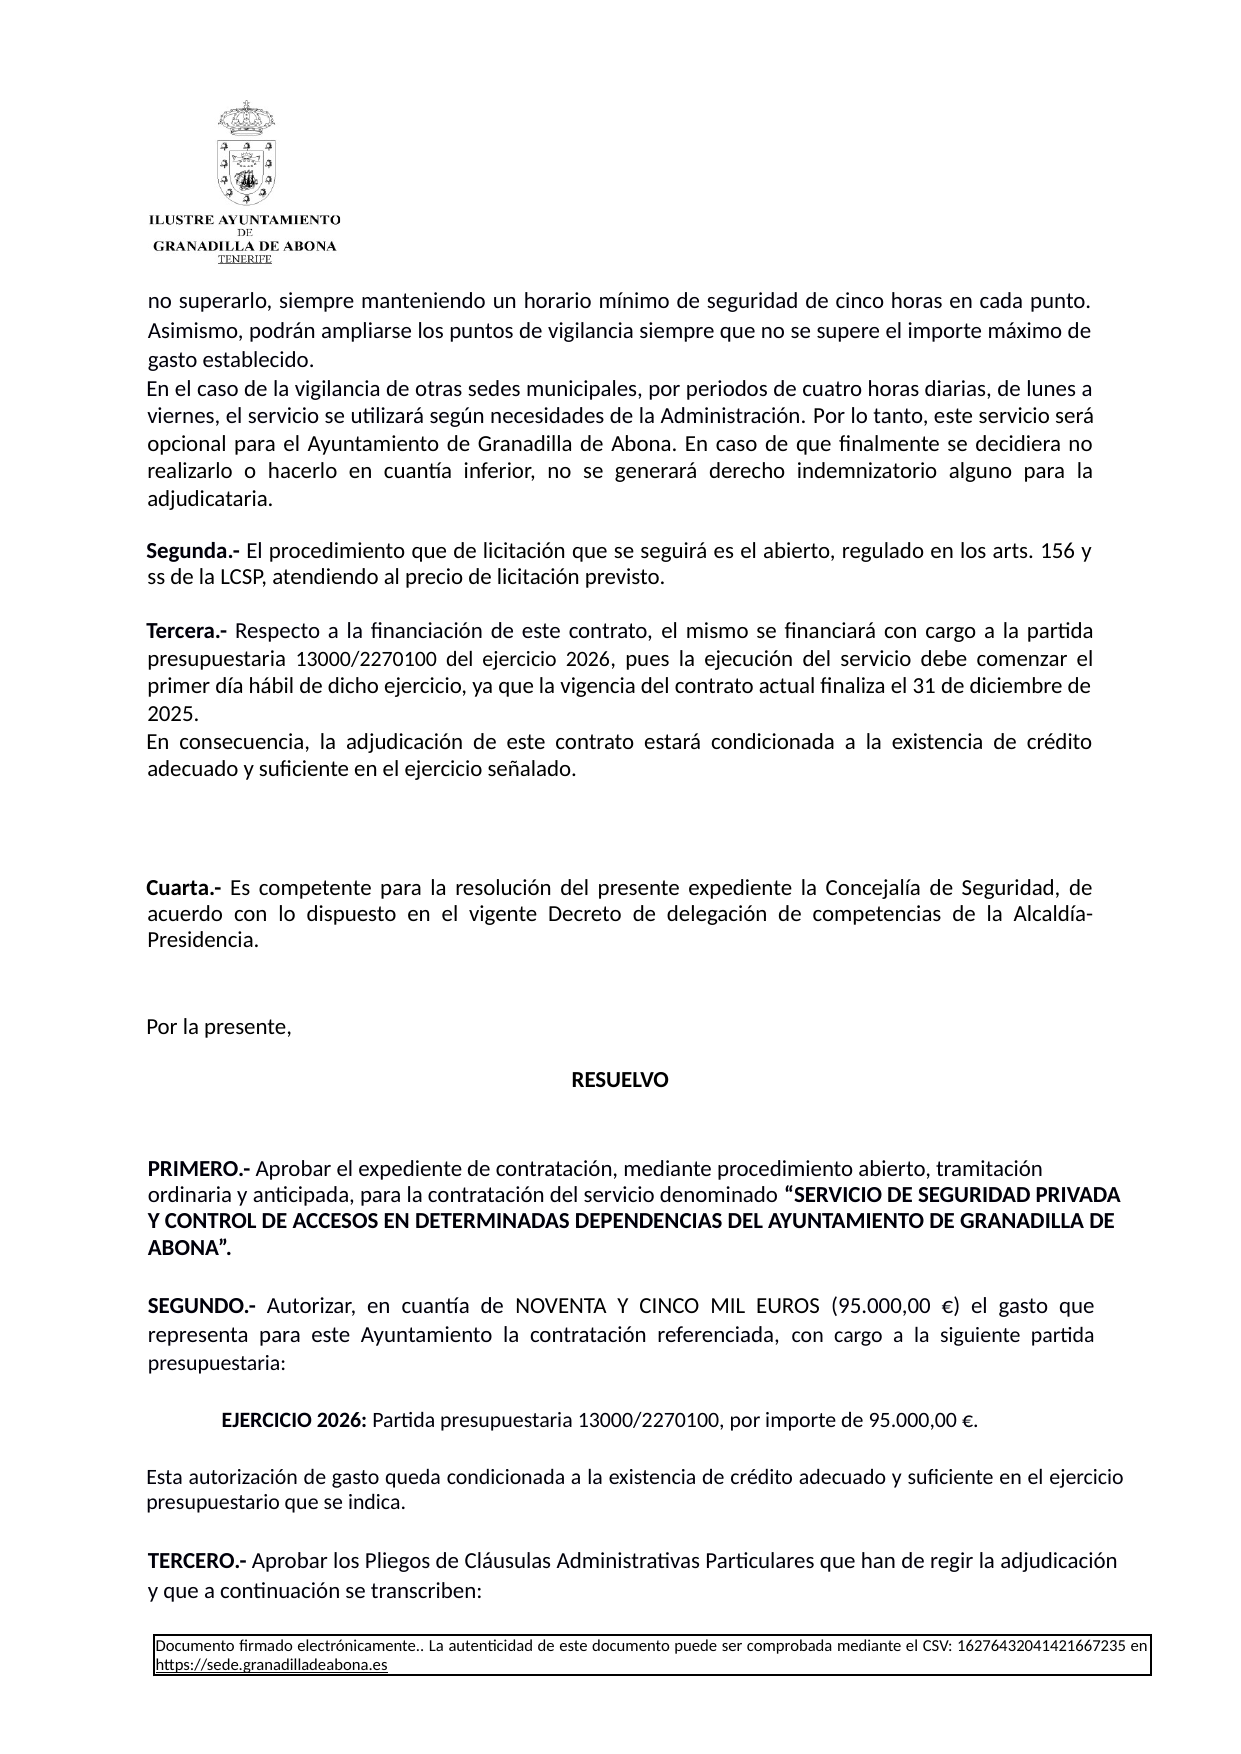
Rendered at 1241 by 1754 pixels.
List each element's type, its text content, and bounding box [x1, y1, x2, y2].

text SEGUNDO.- Autorizar, en cuantía de NOVENTA Y CINCO MIL EUROS (95.000,00 €) el gasto que representa para este Ayuntamiento la contratación referenciada, con cargo a la siguiente partida presupuestaria: [148, 1291, 1095, 1376]
text En el caso de la vigilancia de otras sedes municipales, por periodos de cuatro horas diarias, de lunes a viernes, el servicio se utilizará según necesidades de la Administración. Por lo tanto, este servicio será opcional para el Ayuntamiento de Granadilla de Abona. En caso de que finalmente se decidiera no realizarlo o hacerlo en cuantía inferior, no se generará derecho indemnizatorio alguno para la adjudicataria. [146, 375, 1094, 512]
text RESUELVO [142, 1065, 1098, 1093]
text Por la presente, [146, 1013, 1094, 1039]
text no superarlo, siempre manteniendo un horario mínimo de seguridad de cinco horas en cada punto. Asimismo, podrán ampliarse los puntos de vigilancia siempre que no se supere el importe máximo de gasto establecido. [148, 287, 1093, 373]
text Cuarta.- Es competente para la resolución del presente expediente la Concejalía de Seguridad, de acuerdo con lo dispuesto en el vigente Decreto de delegación de competencias de la Alcaldía-Presidencia. [146, 874, 1094, 953]
text En consecuencia, la adjudicación de este contrato estará condicionada a la existencia de crédito adecuado y suficiente en el ejercicio señalado. [146, 727, 1094, 782]
text TERCERO.- Aprobar los Pliegos de Cláusulas Administrativas Particulares que han de regir la adjudicación y que a continuación se transcriben: [148, 1547, 1119, 1604]
text Segunda.- El procedimiento que de licitación que se seguirá es el abierto, regulado en los arts. 156 y ss de la LCSP, atendiendo al precio de licitación previsto. [146, 538, 1094, 590]
text PRIMERO.- Aprobar el expediente de contratación, mediante procedimiento abierto, tramitación ordinaria y anticipada, para la contratación del servicio denominado “SERVICIO DE SEGURIDAD PRIVADA Y CONTROL DE ACCESOS EN DETERMINADAS DEPENDENCIAS DEL AYUNTAMIENTO DE GRANADILLA DE ABONA”. [148, 1156, 1133, 1261]
text EJERCICIO 2026: Partida presupuestaria 13000/2270100, por importe de 95.000,00 €. [221, 1407, 1125, 1432]
text Esta autorización de gasto queda condicionada a la existencia de crédito adecuado y suficiente en el ejercicio presupuestario que se indica. [146, 1464, 1125, 1515]
text Tercera.- Respecto a la financiación de este contrato, el mismo se financiará con cargo a la partida presupuestaria 13000/2270100 del ejercicio 2026, pues la ejecución del servicio debe comenzar el primer día hábil de dicho ejercicio, ya que la vigencia del contrato actual finaliza el 31 de diciembre de 2025. [146, 617, 1094, 727]
